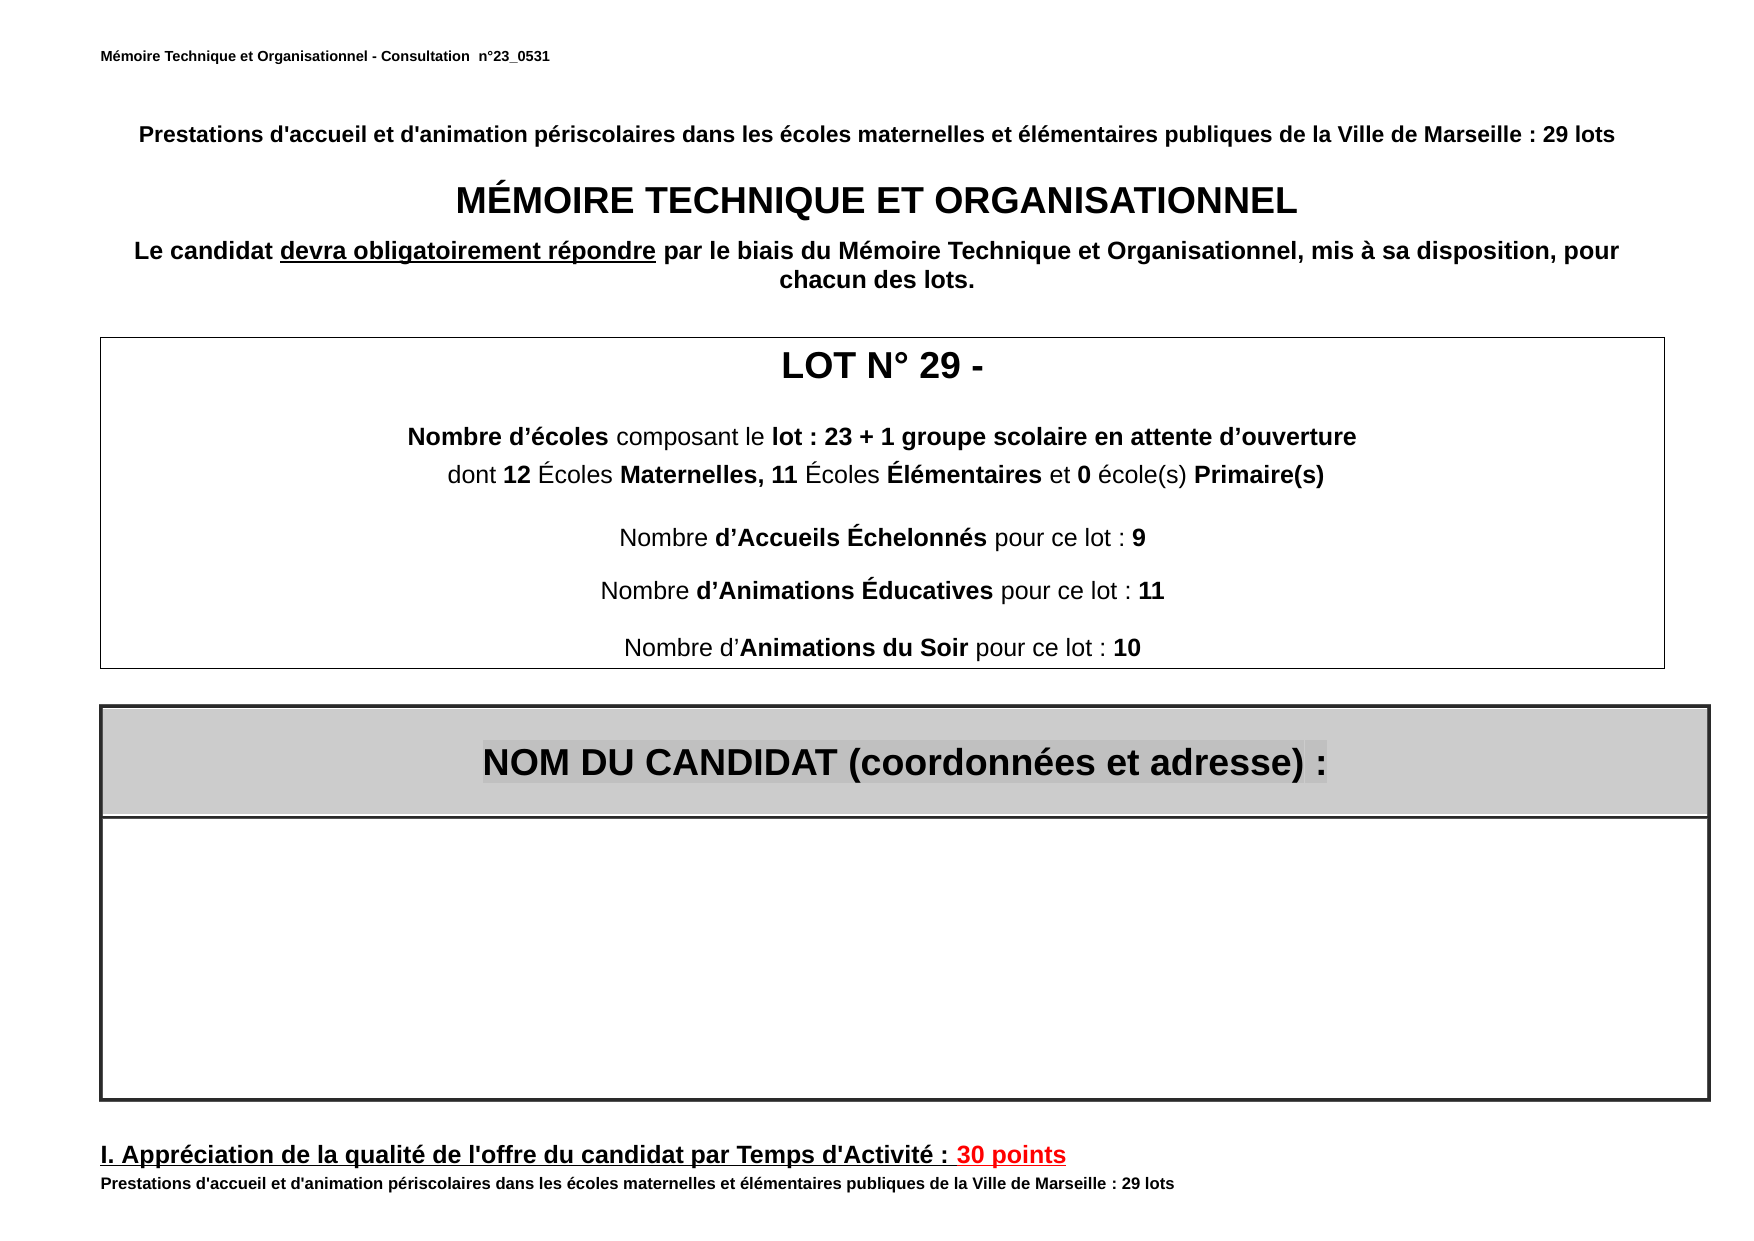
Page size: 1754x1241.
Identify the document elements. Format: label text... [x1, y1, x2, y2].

text Prestations d'accueil et d'animation périscolaires dans les écoles maternelles et élémentaires publiques de la Ville de Marseille : 29 lots [100, 121, 1653, 147]
table_header NOM DU CANDIDAT (coordonnées et adresse) : [103, 709, 1707, 814]
text Le candidat devra obligatoirement répondre par le biais du Mémoire Technique et Organisationnel, mis à sa disposition, pour chacun des lots. [100, 236, 1653, 294]
table_cell [103, 819, 1707, 1097]
text MÉMOIRE TECHNIQUE ET ORGANISATIONNEL [100, 179, 1653, 222]
text I. Appréciation de la qualité de l'offre du candidat par Temps d'Activité : 30 points [100, 1140, 1653, 1169]
table_header LOT N° 29 - Nombre d’écoles composant le lot : 23 + 1 groupe scolaire en attente d’ouverture dont 12 Écoles Maternelles, 11 Écoles Élémentaires et 0 école(s) Primaire(s) Nombre d’Accueils Échelonnés pour ce lot : 9 Nombre d’Animations Éducatives pour ce lot : 11 Nombre d’Animations du Soir pour ce lot : 10 [101, 338, 1664, 668]
